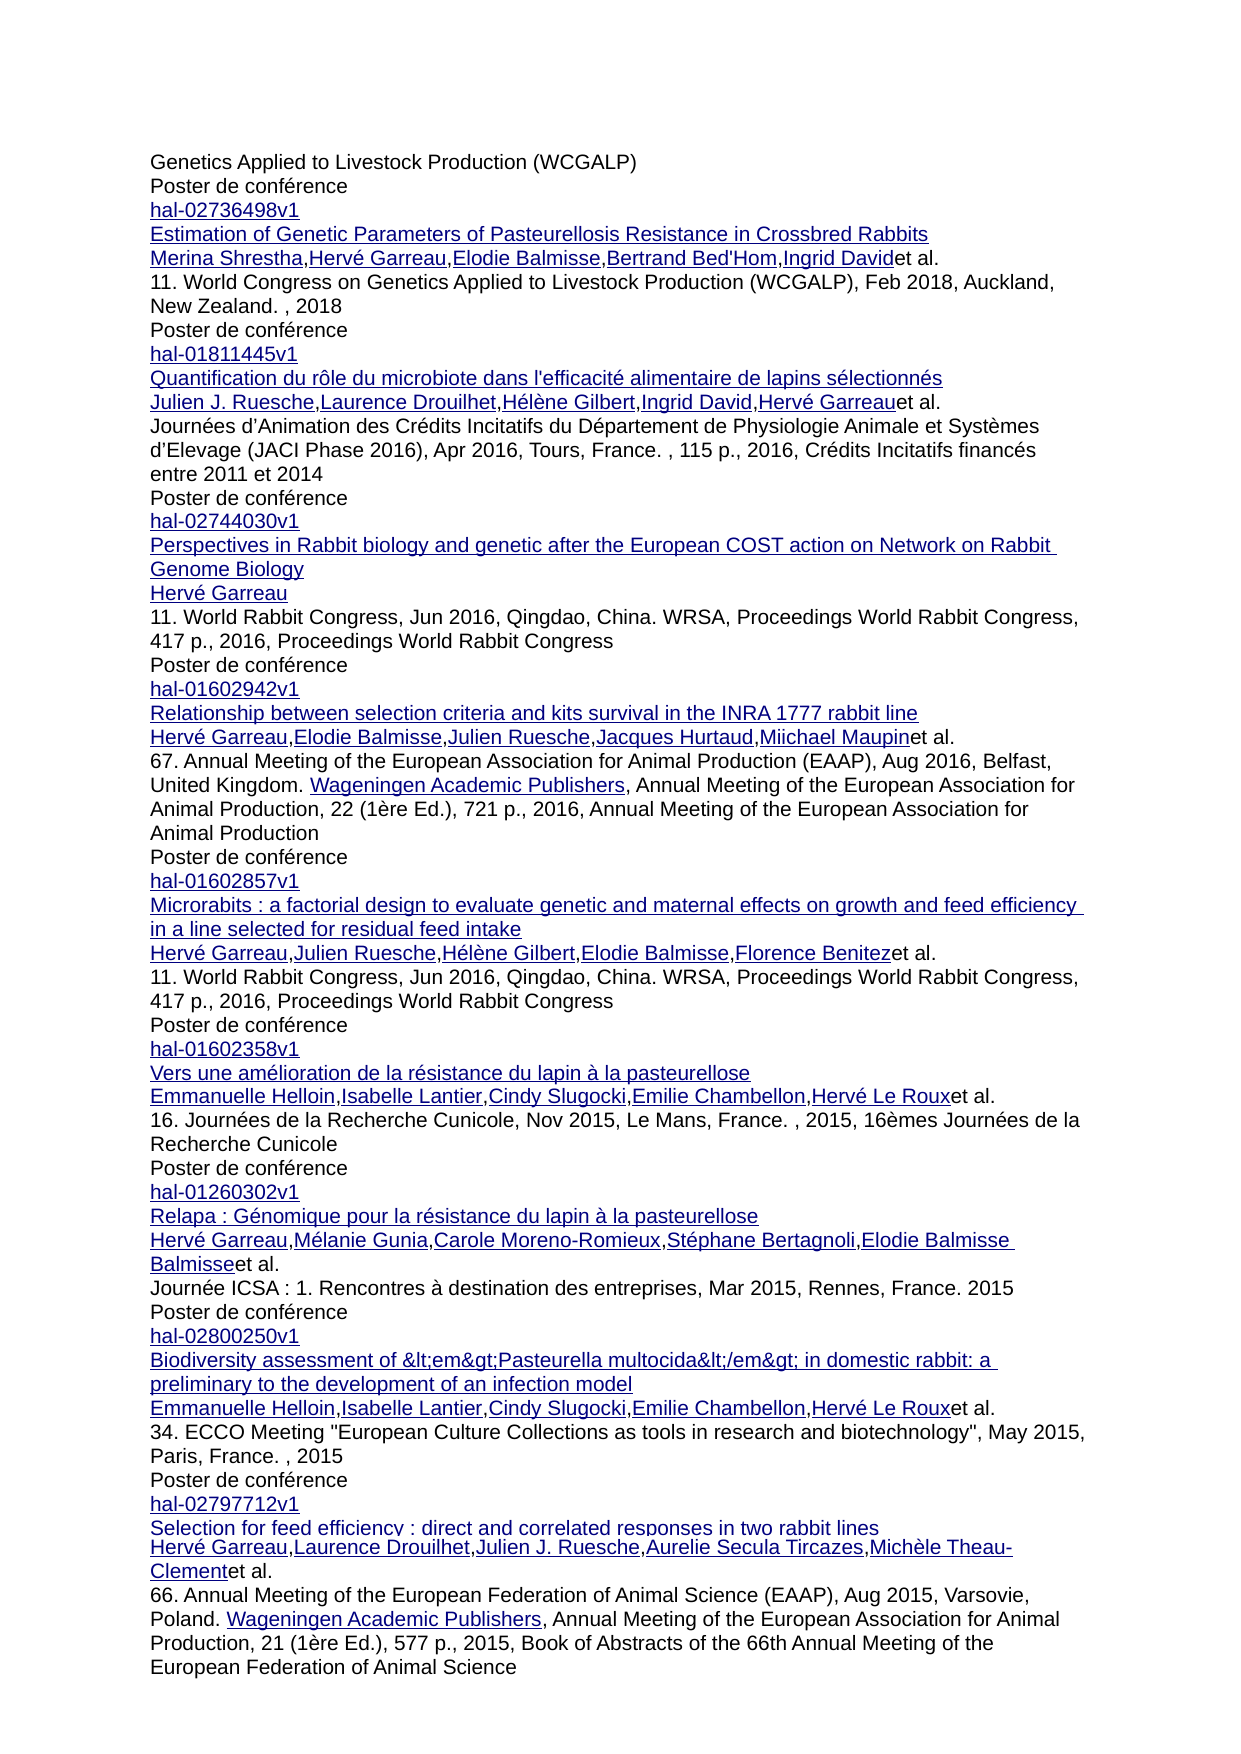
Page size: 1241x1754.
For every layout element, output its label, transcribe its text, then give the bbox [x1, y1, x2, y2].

table_cell Relationship between selection criteria and kits survival in the INRA 1777 rabbit line Hervé Garreau,Elodie Balmisse,Julien Ruesche,Jacques Hurtaud,Miichael Maupinet al. 67. Annual Meeting of the European Association for Animal Production (EAAP), Aug 2016, Belfast, United Kingdom. Wageningen Academic Publishers, Annual Meeting of the European Association for Animal Production, 22 (1ère Ed.), 721 p., 2016, Annual Meeting of the European Association for Animal Production Poster de conférence hal-01602857v1 [150, 701, 1090, 893]
table_cell Biodiversity assessment of &lt;em&gt;Pasteurella multocida&lt;/em&gt; in domestic rabbit: a preliminary to the development of an infection model Emmanuelle Helloin,Isabelle Lantier,Cindy Slugocki,Emilie Chambellon,Hervé Le Rouxet al. 34. ECCO Meeting "European Culture Collections as tools in research and biotechnology", May 2015, Paris, France. , 2015 Poster de conférence hal-02797712v1 [150, 1348, 1090, 1516]
table_cell Relapa : Génomique pour la résistance du lapin à la pasteurellose Hervé Garreau,Mélanie Gunia,Carole Moreno-Romieux,Stéphane Bertagnoli,Elodie Balmisse Balmisseet al. Journée ICSA : 1. Rencontres à destination des entreprises, Mar 2015, Rennes, France. 2015 Poster de conférence hal-02800250v1 [150, 1204, 1090, 1348]
table_cell Quantification du rôle du microbiote dans l'efficacité alimentaire de lapins sélectionnés Julien J. Ruesche,Laurence Drouilhet,Hélène Gilbert,Ingrid David,Hervé Garreauet al. Journées d’Animation des Crédits Incitatifs du Département de Physiologie Animale et Systèmes d’Elevage (JACI Phase 2016), Apr 2016, Tours, France. , 115 p., 2016, Crédits Incitatifs financés entre 2011 et 2014 Poster de conférence hal-02744030v1 [150, 366, 1090, 533]
table_cell Selection for feed efficiency : direct and correlated responses in two rabbit lines Hervé Garreau,Laurence Drouilhet,Julien J. Ruesche,Aurelie Secula Tircazes,Michèle Theau-Clementet al. 66. Annual Meeting of the European Federation of Animal Science (EAAP), Aug 2015, Varsovie, Poland. Wageningen Academic Publishers, Annual Meeting of the European Association for Animal Production, 21 (1ère Ed.), 577 p., 2015, Book of Abstracts of the 66th Annual Meeting of the European Federation of Animal Science [150, 1516, 1090, 1679]
table_cell Genetics Applied to Livestock Production (WCGALP) Poster de conférence hal-02736498v1 [150, 150, 1090, 222]
table_cell Estimation of Genetic Parameters of Pasteurellosis Resistance in Crossbred Rabbits Merina Shrestha,Hervé Garreau,Elodie Balmisse,Bertrand Bed'Hom,Ingrid Davidet al. 11. World Congress on Genetics Applied to Livestock Production (WCGALP), Feb 2018, Auckland, New Zealand. , 2018 Poster de conférence hal-01811445v1 [150, 222, 1090, 366]
table_cell Perspectives in Rabbit biology and genetic after the European COST action on Network on Rabbit Genome Biology Hervé Garreau 11. World Rabbit Congress, Jun 2016, Qingdao, China. WRSA, Proceedings World Rabbit Congress, 417 p., 2016, Proceedings World Rabbit Congress Poster de conférence hal-01602942v1 [150, 533, 1090, 701]
table_cell Microrabits : a factorial design to evaluate genetic and maternal effects on growth and feed efficiency in a line selected for residual feed intake Hervé Garreau,Julien Ruesche,Hélène Gilbert,Elodie Balmisse,Florence Benitezet al. 11. World Rabbit Congress, Jun 2016, Qingdao, China. WRSA, Proceedings World Rabbit Congress, 417 p., 2016, Proceedings World Rabbit Congress Poster de conférence hal-01602358v1 [150, 893, 1090, 1060]
table_cell Vers une amélioration de la résistance du lapin à la pasteurellose Emmanuelle Helloin,Isabelle Lantier,Cindy Slugocki,Emilie Chambellon,Hervé Le Rouxet al. 16. Journées de la Recherche Cunicole, Nov 2015, Le Mans, France. , 2015, 16èmes Journées de la Recherche Cunicole Poster de conférence hal-01260302v1 [150, 1060, 1090, 1204]
